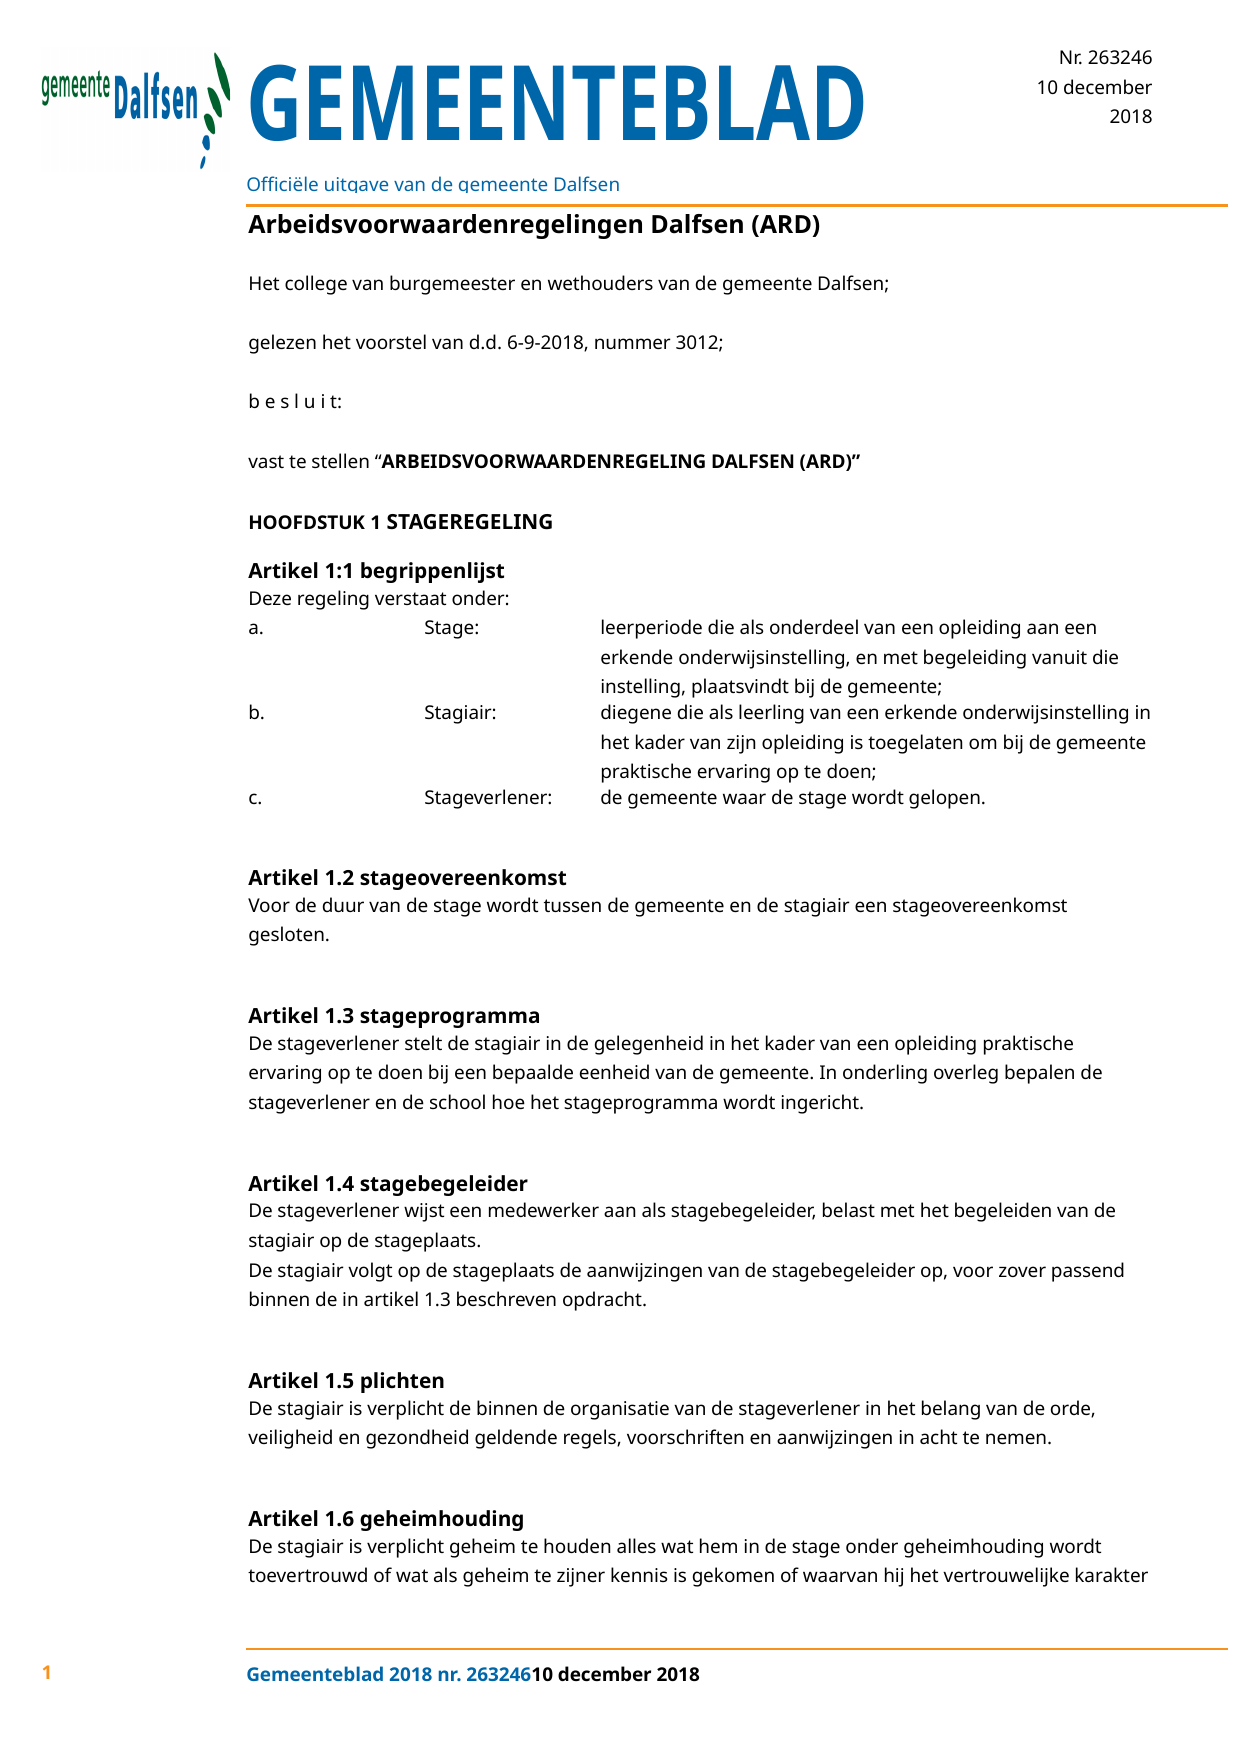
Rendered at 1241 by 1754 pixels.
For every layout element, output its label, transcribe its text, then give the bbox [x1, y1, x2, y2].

text De stageverlener wijst een medewerker aan als stagebegeleider, belast met het begeleiden van de stagiair op de stageplaats. [248, 1198, 1152, 1253]
text Deze regeling verstaat onder: [248, 585, 1152, 610]
table_header leerperiode die als onderdeel van een opleiding aan een erkende onderwijsinstelling, en met begeleiding vanuit die instelling, plaatsvindt bij de gemeente; [600, 614, 1152, 699]
table_cell diegene die als leerling van een erkende onderwijsinstelling in het kader van zijn opleiding is toegelaten om bij de gemeente praktische ervaring op te doen; [600, 699, 1152, 784]
text vast te stellen “ARBEIDSVOORWAARDENREGELING DALFSEN (ARD)” [248, 448, 1152, 473]
table_cell de gemeente waar de stage wordt gelopen. [600, 784, 1152, 810]
table_header Stage: [424, 614, 600, 699]
text gelezen het voorstel van d.d. 6-9-2018, nummer 3012; [248, 329, 1152, 355]
table_header a. [248, 614, 424, 699]
text De stagiair volgt op de stageplaats de aanwijzingen van de stagebegeleider op, voor zover passend binnen de in artikel 1.3 beschreven opdracht. [248, 1257, 1152, 1312]
text Voor de duur van de stage wordt tussen de gemeente en de stagiair een stageovereenkomst gesloten. [248, 892, 1152, 947]
text De stageverlener stelt de stagiair in de gelegenheid in het kader van een opleiding praktische ervaring op te doen bij een bepaalde eenheid van de gemeente. In onderling overleg bepalen de stageverlener en de school hoe het stageprogramma wordt ingericht. [248, 1030, 1152, 1115]
text Artikel 1.5 plichten [248, 1366, 1152, 1395]
text De stagiair is verplicht de binnen de organisatie van de stageverlener in het belang van de orde, veiligheid en gezondheid geldende regels, voorschriften en aanwijzingen in acht te nemen. [248, 1395, 1152, 1450]
text Arbeidsvoorwaardenregelingen Dalfsen (ARD) [248, 207, 1152, 241]
text b e s l u i t: [248, 389, 1152, 414]
table_cell b. [248, 699, 424, 784]
text Artikel 1.2 stageovereenkomst [248, 863, 1152, 892]
text Artikel 1.6 geheimhouding [248, 1504, 1152, 1533]
text Artikel 1.4 stagebegeleider [248, 1169, 1152, 1198]
table_cell Stageverlener: [424, 784, 600, 810]
table_cell c. [248, 784, 424, 810]
text Artikel 1:1 begrippenlijst [248, 556, 1152, 585]
text Artikel 1.3 stageprogramma [248, 1002, 1152, 1030]
text Het college van burgemeester en wethouders van de gemeente Dalfsen; [248, 270, 1152, 296]
table_cell Stagiair: [424, 699, 600, 784]
text HOOFDSTUK 1 STAGEREGELING [248, 507, 1152, 535]
text De stagiair is verplicht geheim te houden alles wat hem in de stage onder geheimhouding wordt toevertrouwd of wat als geheim te zijner kennis is gekomen of waarvan hij het vertrouwelijke karakter [248, 1533, 1152, 1588]
picture [41, 47, 231, 172]
